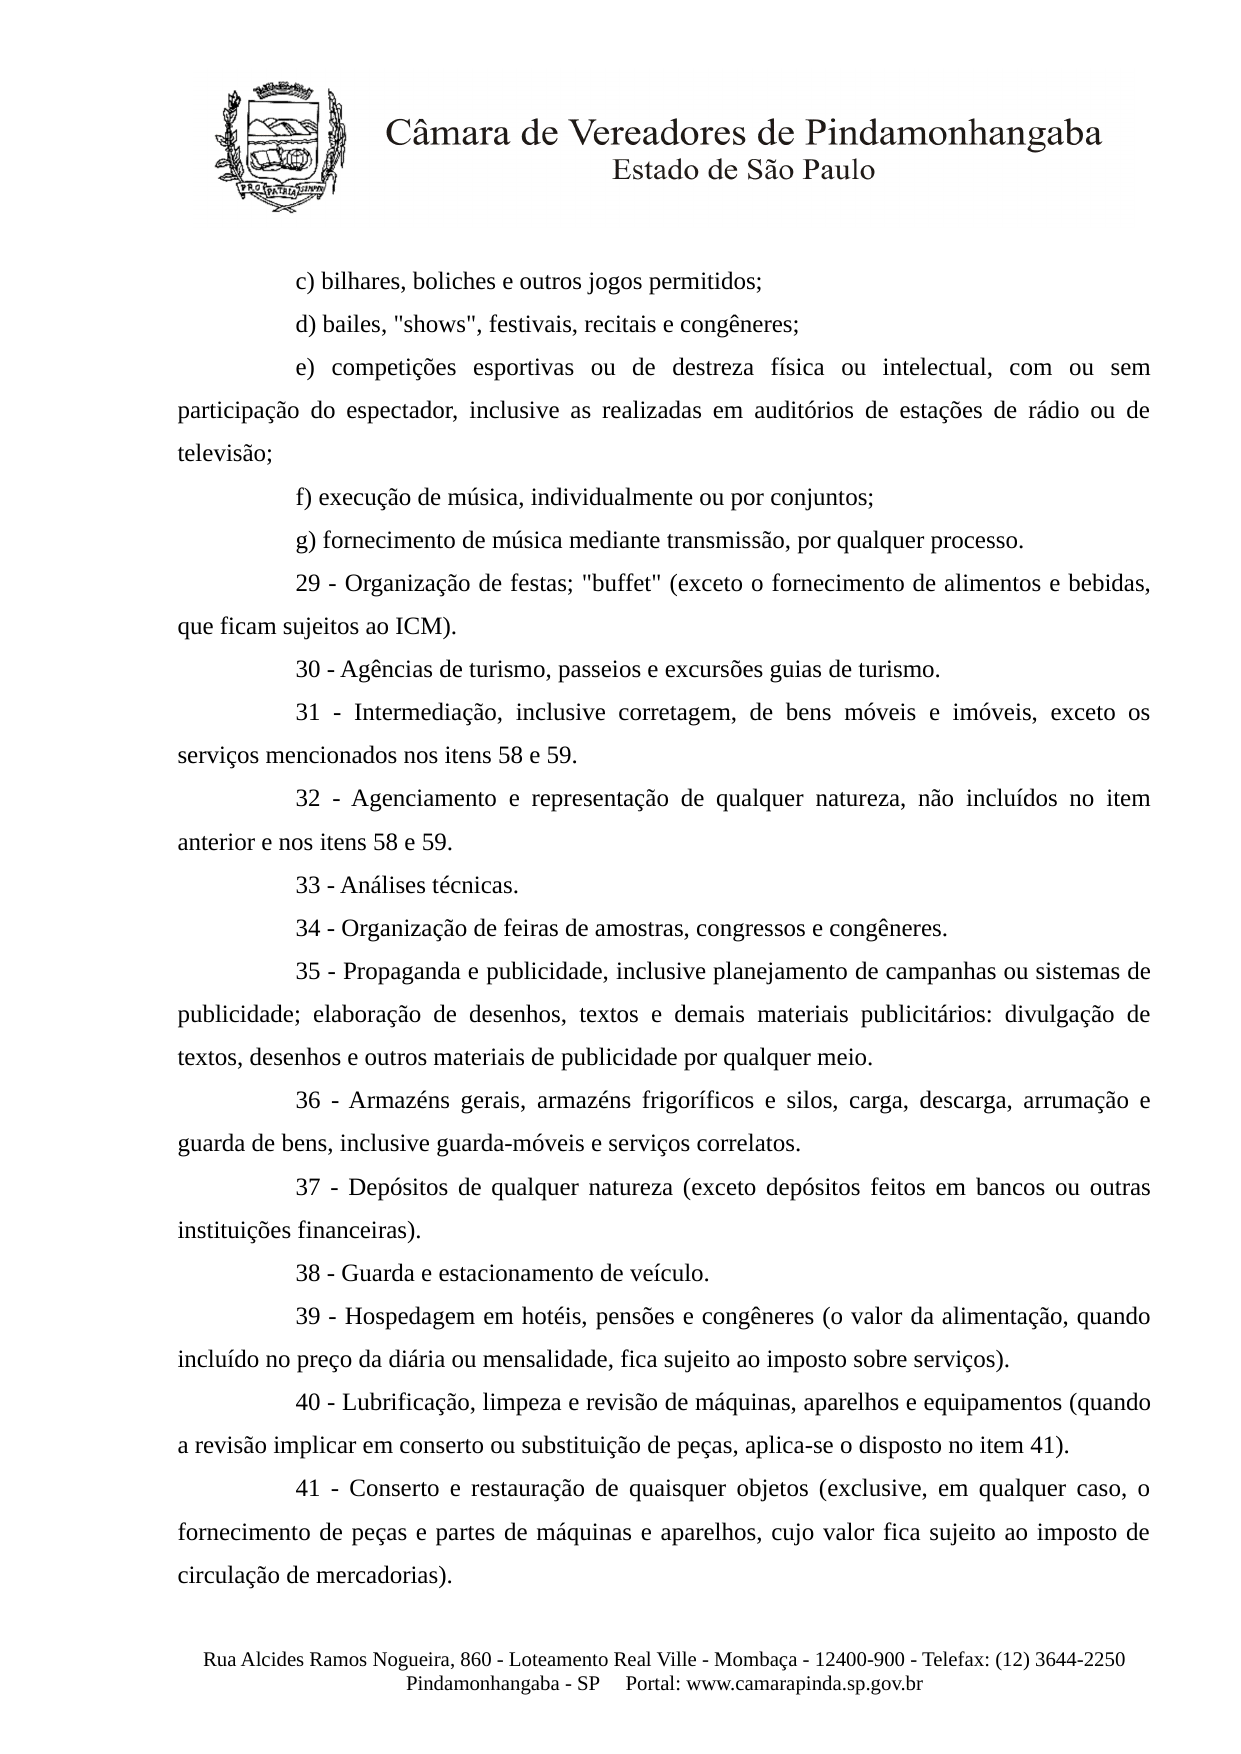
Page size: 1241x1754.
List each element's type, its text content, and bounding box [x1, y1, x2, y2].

text e) competições esportivas ou de destreza física ou intelectual, com ou sem participação do espectador, inclusive as realizadas em auditórios de estações de rádio ou de televisão; [177, 352, 1152, 467]
text f) execução de música, individualmente ou por conjuntos; [177, 482, 1152, 510]
text 40 - Lubrificação, limpeza e revisão de máquinas, aparelhos e equipamentos (quando a revisão implicar em conserto ou substituição de peças, aplica-se o disposto no item 41). [177, 1387, 1152, 1459]
text 39 - Hospedagem em hotéis, pensões e congêneres (o valor da alimentação, quando incluído no preço da diária ou mensalidade, fica sujeito ao imposto sobre serviços). [177, 1301, 1152, 1373]
text 41 - Conserto e restauração de quaisquer objetos (exclusive, em qualquer caso, o fornecimento de peças e partes de máquinas e aparelhos, cujo valor fica sujeito ao imposto de circulação de mercadorias). [177, 1473, 1152, 1588]
text 37 - Depósitos de qualquer natureza (exceto depósitos feitos em bancos ou outras instituições financeiras). [177, 1172, 1152, 1243]
text 38 - Guarda e estacionamento de veículo. [177, 1258, 1152, 1287]
text 35 - Propaganda e publicidade, inclusive planejamento de campanhas ou sistemas de publicidade; elaboração de desenhos, textos e demais materiais publicitários: divulgação de textos, desenhos e outros materiais de publicidade por qualquer meio. [177, 956, 1152, 1071]
text 30 - Agências de turismo, passeios e excursões guias de turismo. [177, 654, 1152, 683]
text 32 - Agenciamento e representação de qualquer natureza, não incluídos no item anterior e nos itens 58 e 59. [177, 783, 1152, 855]
picture [193, 68, 1135, 228]
text g) fornecimento de música mediante transmissão, por qualquer processo. [177, 525, 1152, 553]
text 31 - Intermediação, inclusive corretagem, de bens móveis e imóveis, exceto os serviços mencionados nos itens 58 e 59. [177, 697, 1152, 769]
text 29 - Organização de festas; "buffet" (exceto o fornecimento de alimentos e bebidas, que ficam sujeitos ao ICM). [177, 568, 1152, 640]
text c) bilhares, boliches e outros jogos permitidos; [177, 266, 1152, 295]
text 34 - Organização de feiras de amostras, congressos e congêneres. [177, 913, 1152, 942]
text 36 - Armazéns gerais, armazéns frigoríficos e silos, carga, descarga, arrumação e guarda de bens, inclusive guarda-móveis e serviços correlatos. [177, 1085, 1152, 1157]
text d) bailes, "shows", festivais, recitais e congêneres; [177, 309, 1152, 338]
text 33 - Análises técnicas. [177, 870, 1152, 898]
